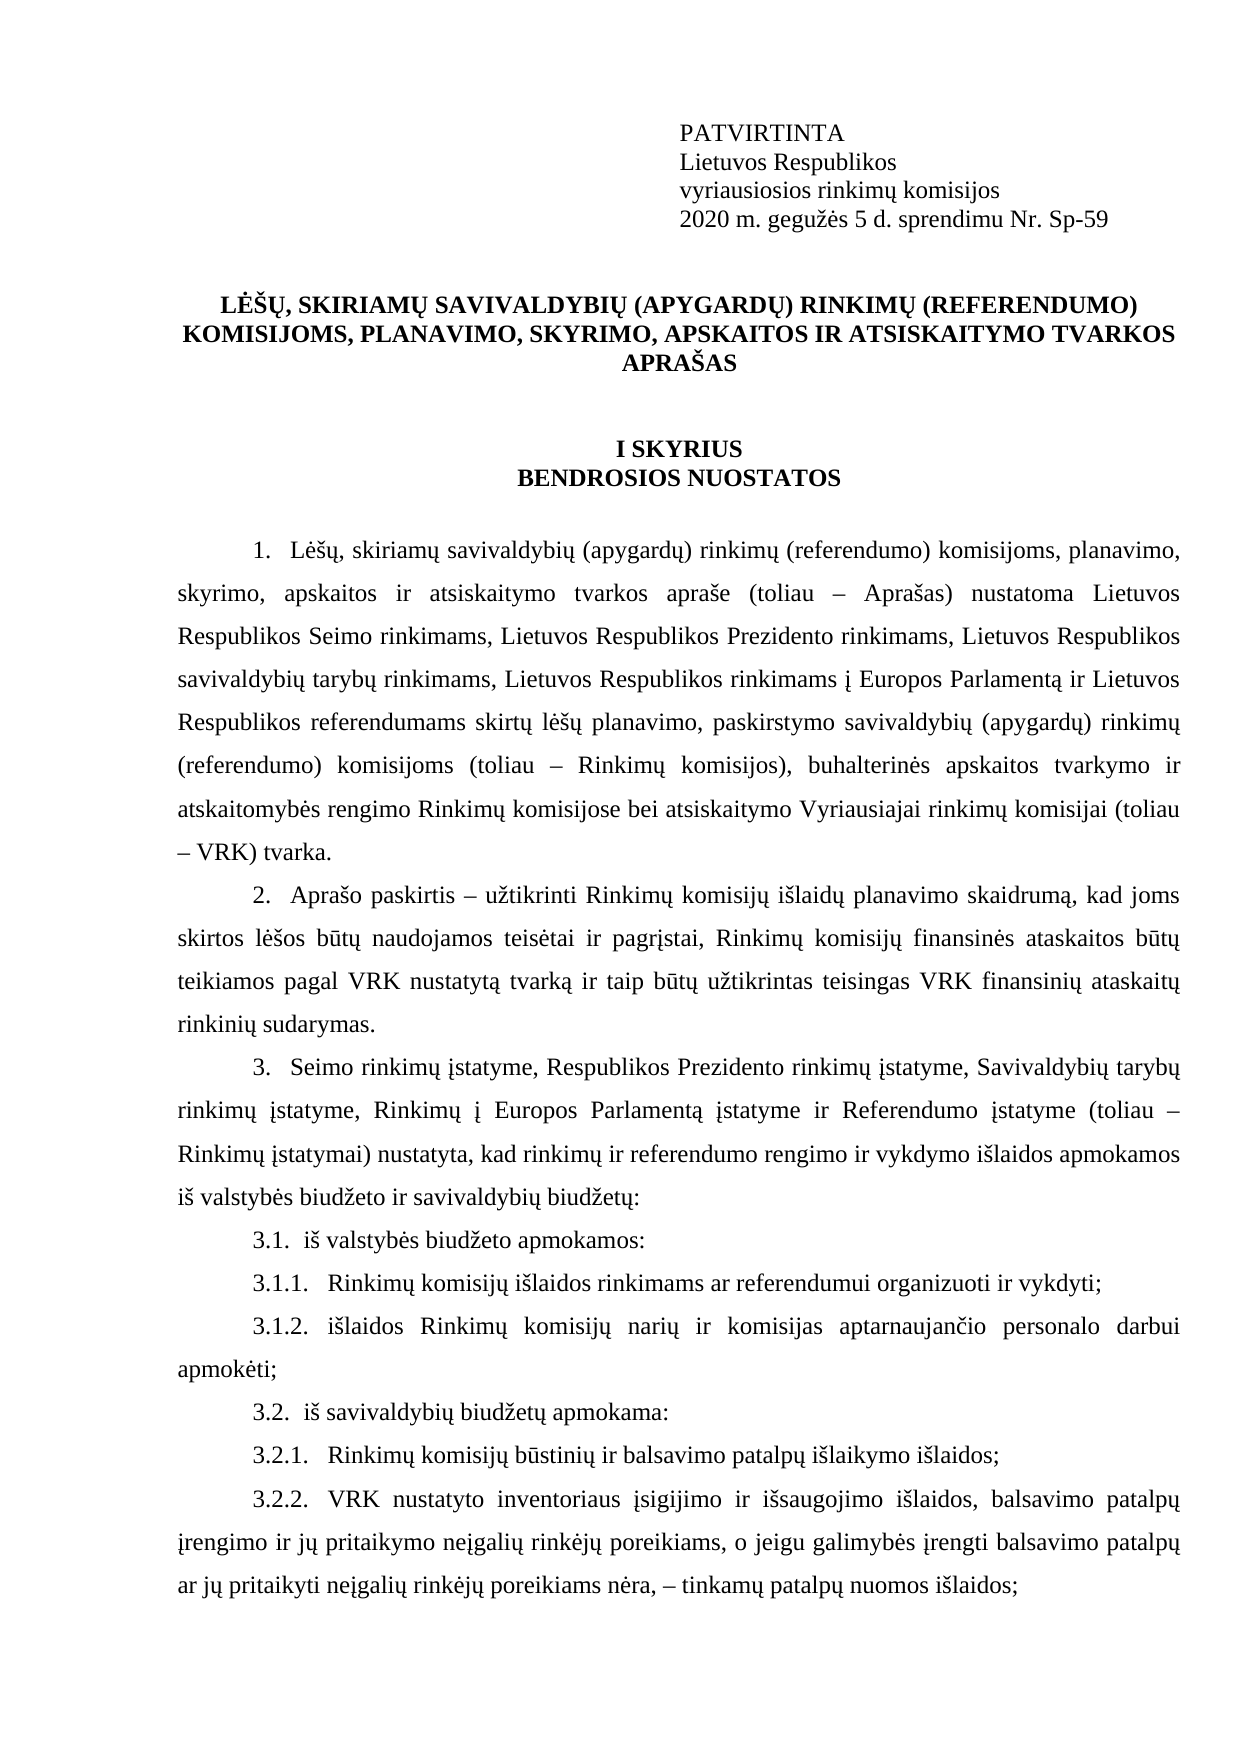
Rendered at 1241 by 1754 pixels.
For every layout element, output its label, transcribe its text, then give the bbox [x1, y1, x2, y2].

text 3. Seimo rinkimų įstatyme, Respublikos Prezidento rinkimų įstatyme, Savivaldybių tarybų rinkimų įstatyme, Rinkimų į Europos Parlamentą įstatyme ir Referendumo įstatyme (toliau – Rinkimų įstatymai) nustatyta, kad rinkimų ir referendumo rengimo ir vykdymo išlaidos apmokamos iš valstybės biudžeto ir savivaldybių biudžetų: [177, 1052, 1181, 1211]
text LĖŠŲ, SKIRIAMŲ SAVIVALDYBIŲ (APYGARDŲ) RINKIMŲ (REFERENDUMO) KOMISIJOMS, PLANAVIMO, SKYRIMO, APSKAITOS IR ATSISKAITYMO TVARKOS APRAŠAS [177, 291, 1181, 377]
text BENDROSIOS NUOSTATOS [177, 463, 1181, 492]
text 3.1.1. Rinkimų komisijų išlaidos rinkimams ar referendumui organizuoti ir vykdyti; [252, 1268, 1181, 1297]
text Lietuvos Respublikos [679, 147, 1181, 176]
text 2. Aprašo paskirtis – užtikrinti Rinkimų komisijų išlaidų planavimo skaidrumą, kad joms skirtos lėšos būtų naudojamos teisėtai ir pagrįstai, Rinkimų komisijų finansinės ataskaitos būtų teikiamos pagal VRK nustatytą tvarką ir taip būtų užtikrintas teisingas VRK finansinių ataskaitų rinkinių sudarymas. [177, 880, 1181, 1038]
text vyriausiosios rinkimų komisijos [679, 176, 1181, 204]
text 3.2.1. Rinkimų komisijų būstinių ir balsavimo patalpų išlaikymo išlaidos; [177, 1441, 1181, 1469]
text 3.1.2. išlaidos Rinkimų komisijų narių ir komisijas aptarnaujančio personalo darbui apmokėti; [177, 1311, 1181, 1383]
text 3.2.2. VRK nustatyto inventoriaus įsigijimo ir išsaugojimo išlaidos, balsavimo patalpų įrengimo ir jų pritaikymo neįgalių rinkėjų poreikiams, o jeigu galimybės įrengti balsavimo patalpų ar jų pritaikyti neįgalių rinkėjų poreikiams nėra, – tinkamų patalpų nuomos išlaidos; [177, 1484, 1181, 1599]
text 3.1. iš valstybės biudžeto apmokamos: [177, 1225, 1181, 1254]
text 3.2. iš savivaldybių biudžetų apmokama: [177, 1397, 1181, 1426]
text 2020 m. gegužės 5 d. sprendimu Nr. Sp-59 [679, 204, 1181, 233]
text 1. Lėšų, skiriamų savivaldybių (apygardų) rinkimų (referendumo) komisijoms, planavimo, skyrimo, apskaitos ir atsiskaitymo tvarkos apraše (toliau – Aprašas) nustatoma Lietuvos Respublikos Seimo rinkimams, Lietuvos Respublikos Prezidento rinkimams, Lietuvos Respublikos savivaldybių tarybų rinkimams, Lietuvos Respublikos rinkimams į Europos Parlamentą ir Lietuvos Respublikos referendumams skirtų lėšų planavimo, paskirstymo savivaldybių (apygardų) rinkimų (referendumo) komisijoms (toliau – Rinkimų komisijos), buhalterinės apskaitos tvarkymo ir atskaitomybės rengimo Rinkimų komisijose bei atsiskaitymo Vyriausiajai rinkimų komisijai (toliau – VRK) tvarka. [177, 535, 1181, 866]
text Patvirtinta [679, 118, 1181, 147]
text I SKYRIUS [177, 434, 1181, 463]
